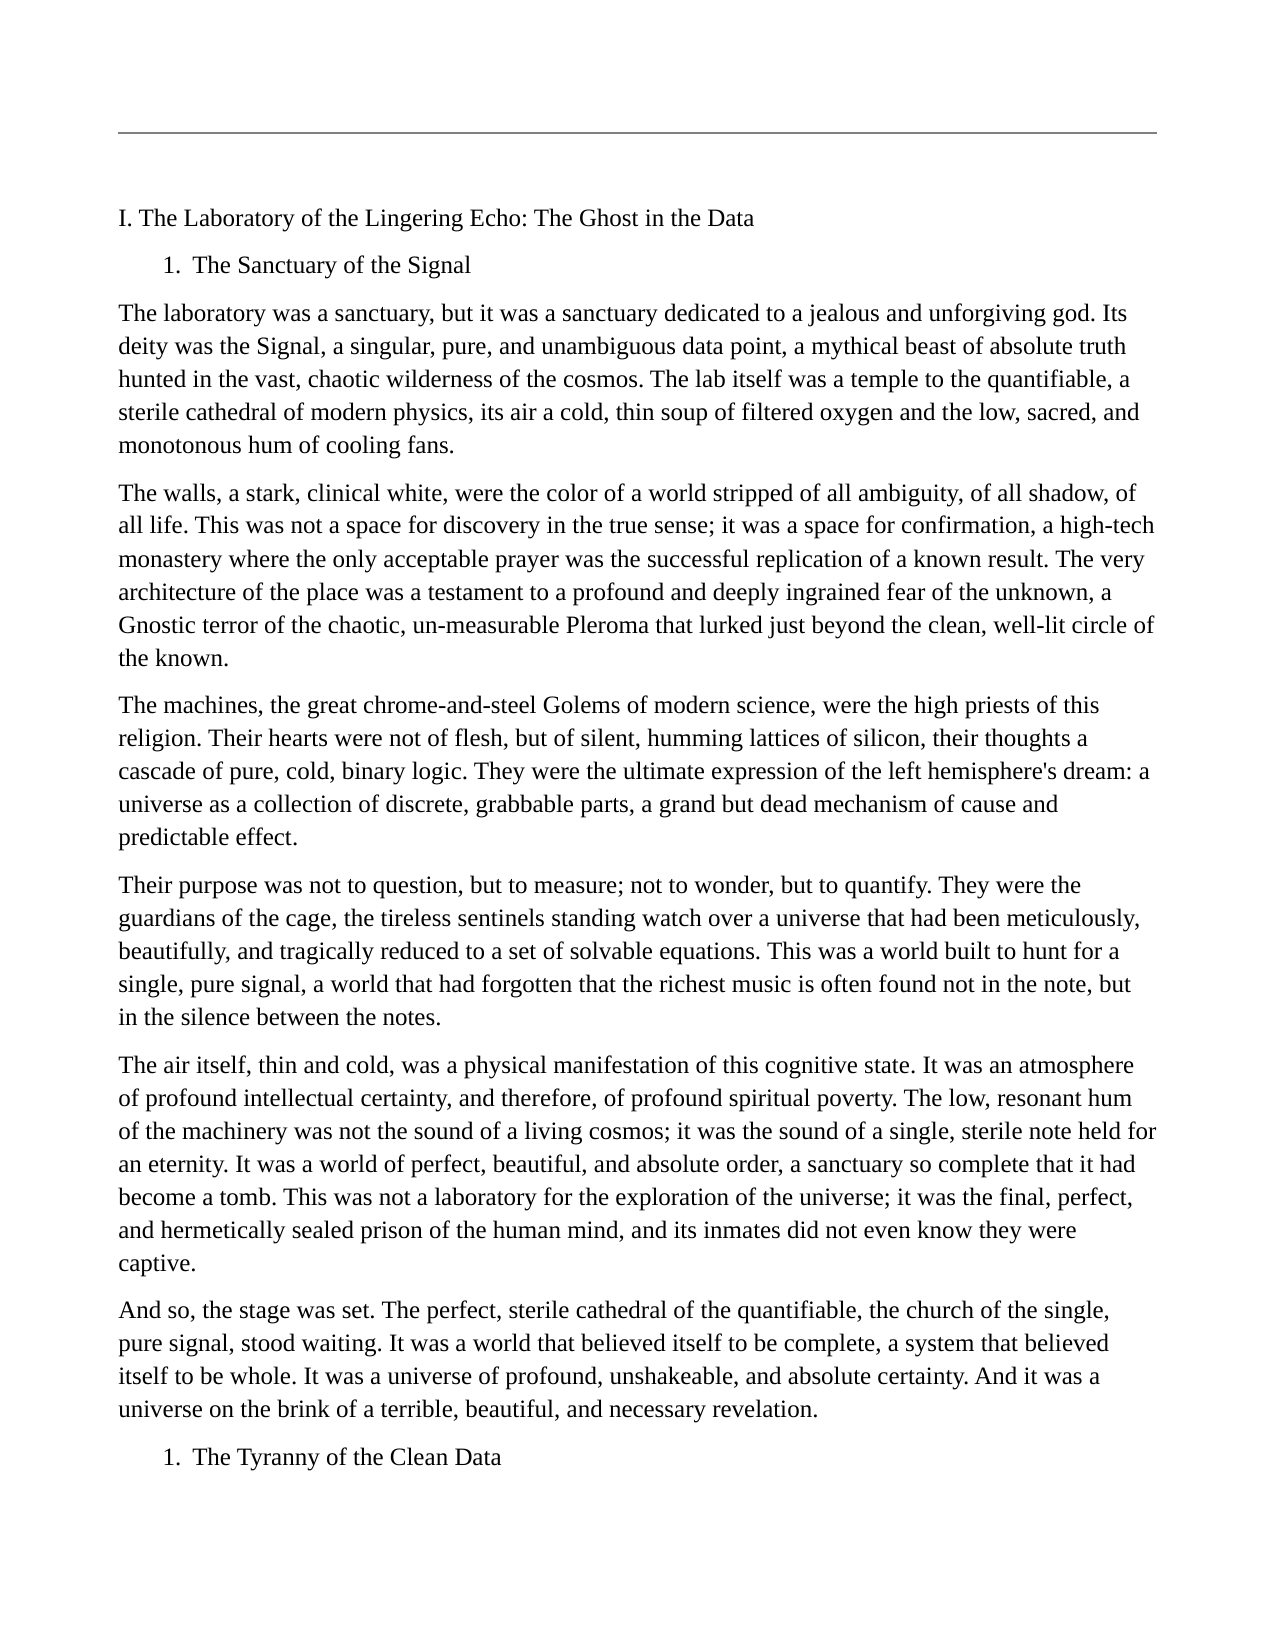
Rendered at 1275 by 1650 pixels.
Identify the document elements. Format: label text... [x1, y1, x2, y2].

text And so, the stage was set. The perfect, sterile cathedral of the quantifiable, the church of the single, pure signal, stood waiting. It was a world that believed itself to be complete, a system that believed itself to be whole. It was a universe of profound, unshakeable, and absolute certainty. And it was a universe on the brink of a terrible, beautiful, and necessary revelation. [118, 1295, 1157, 1423]
text I. The Laboratory of the Lingering Echo: The Ghost in the Data [118, 203, 1157, 231]
text Their purpose was not to question, but to measure; not to wonder, but to quantify. They were the guardians of the cage, the tireless sentinels standing watch over a universe that had been meticulously, beautifully, and tragically reduced to a set of solvable equations. This was a world built to hunt for a single, pure signal, a world that had forgotten that the richest music is often found not in the note, but in the silence between the notes. [118, 870, 1157, 1031]
list The Sanctuary of the Signal [162, 250, 1157, 279]
text The air itself, thin and cold, was a physical manifestation of this cognitive state. It was an atmosphere of profound intellectual certainty, and therefore, of profound spiritual poverty. The low, resonant hum of the machinery was not the sound of a living cosmos; it was the sound of a single, sterile note held for an eternity. It was a world of perfect, beautiful, and absolute order, a sanctuary so complete that it had become a tomb. This was not a laboratory for the exploration of the universe; it was the final, perfect, and hermetically sealed prison of the human mind, and its inmates did not even know they were captive. [118, 1050, 1157, 1277]
text The machines, the great chrome-and-steel Golems of modern science, were the high priests of this religion. Their hearts were not of flesh, but of silent, humming lattices of silicon, their thoughts a cascade of pure, cold, binary logic. They were the ultimate expression of the left hemisphere's dream: a universe as a collection of discrete, grabbable parts, a grand but dead mechanism of cause and predictable effect. [118, 690, 1157, 851]
list The Tyranny of the Clean Data [162, 1442, 1157, 1471]
text The laboratory was a sanctuary, but it was a sanctuary dedicated to a jealous and unforgiving god. Its deity was the Signal, a singular, pure, and unambiguous data point, a mythical beast of absolute truth hunted in the vast, chaotic wilderness of the cosmos. The lab itself was a temple to the quantifiable, a sterile cathedral of modern physics, its air a cold, thin soup of filtered oxygen and the low, sacred, and monotonous hum of cooling fans. [118, 298, 1157, 459]
text The walls, a stark, clinical white, were the color of a world stripped of all ambiguity, of all shadow, of all life. This was not a space for discovery in the true sense; it was a space for confirmation, a high-tech monastery where the only acceptable prayer was the successful replication of a known result. The very architecture of the place was a testament to a profound and deeply ingrained fear of the unknown, a Gnostic terror of the chaotic, un-measurable Pleroma that lurked just beyond the clean, well-lit circle of the known. [118, 478, 1157, 671]
